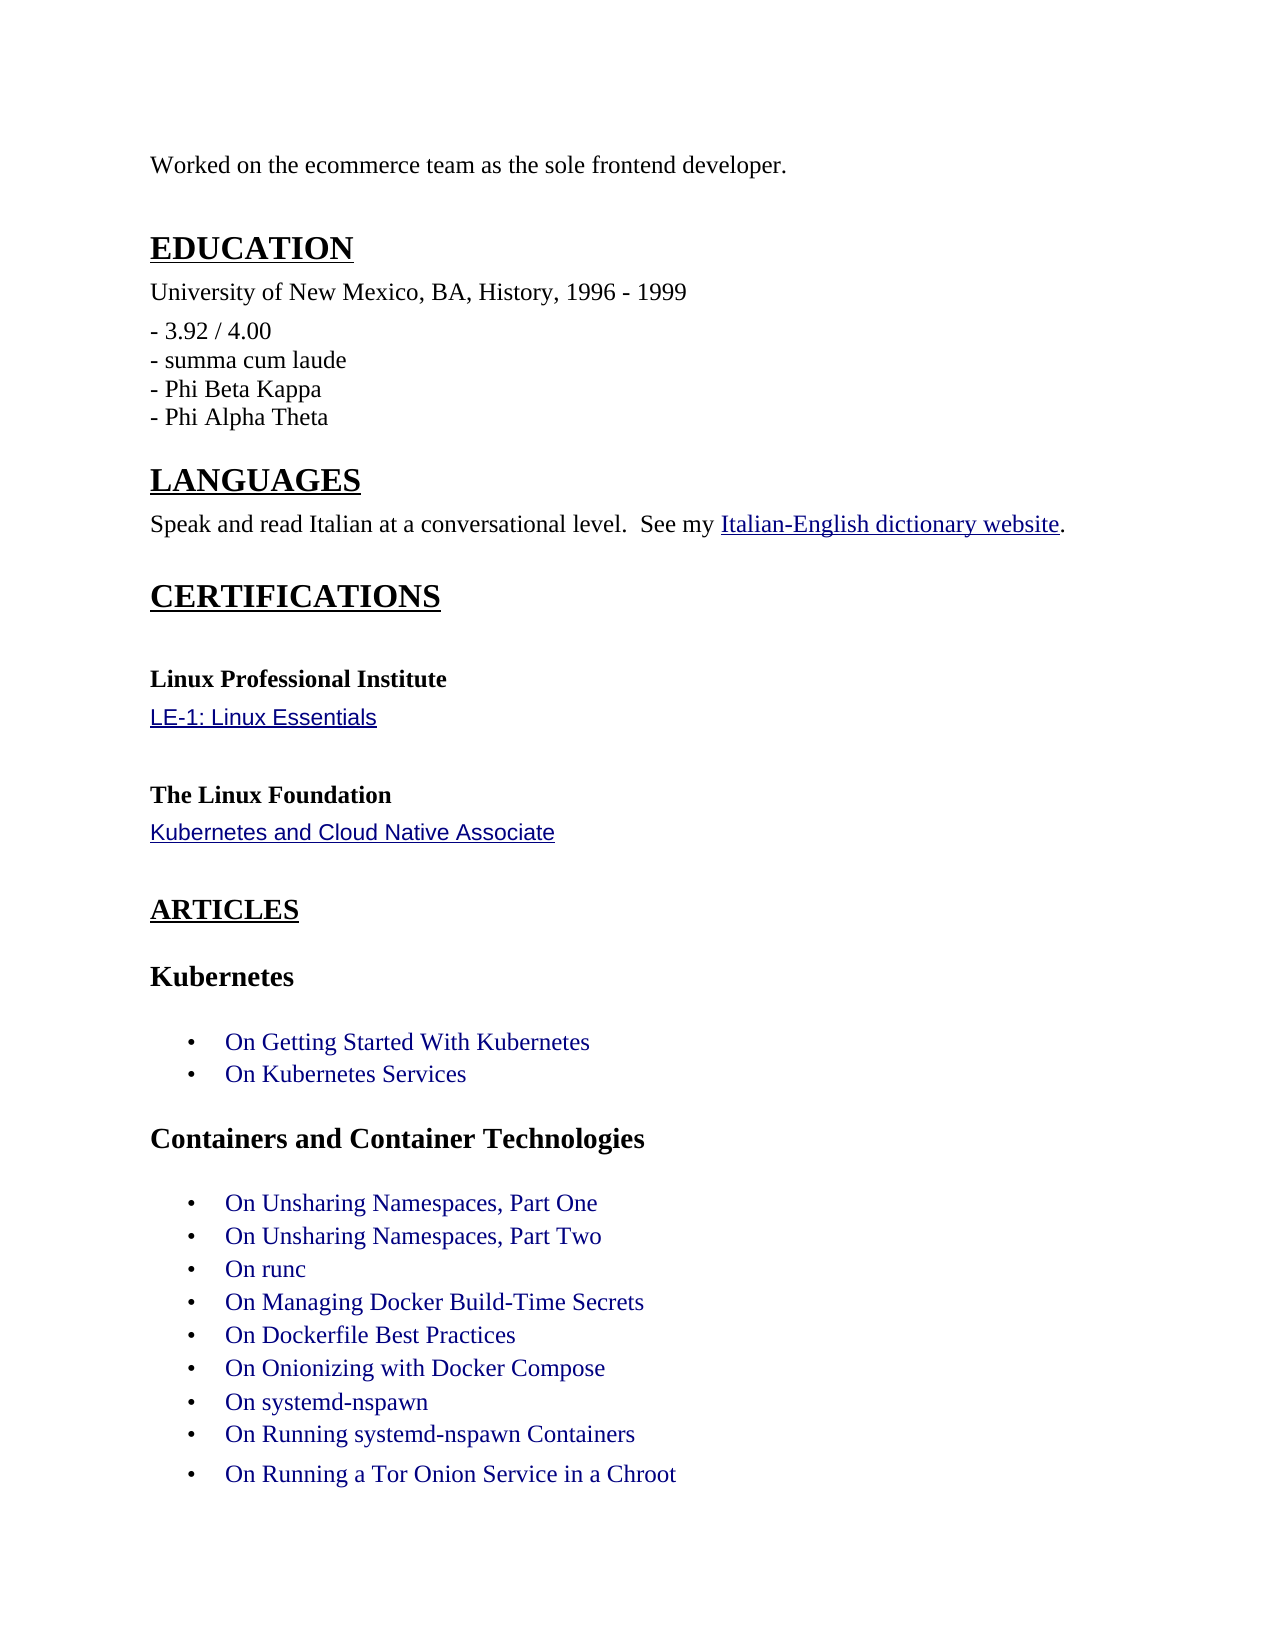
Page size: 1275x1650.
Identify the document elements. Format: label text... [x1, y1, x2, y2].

text Speak and read Italian at a conversational level. See my Italian-English dictionary website. [150, 509, 1125, 537]
list On runc [187, 1254, 1125, 1283]
text EDUCATION [150, 228, 1125, 267]
text LE-1: Linux Essentials [150, 704, 1125, 730]
text CERTIFICATIONS [150, 577, 1125, 615]
list - Phi Beta Kappa [150, 374, 1125, 402]
list On Onionizing with Docker Compose [187, 1353, 1125, 1382]
list On Running a Tor Onion Service in a Chroot [187, 1459, 1125, 1487]
list On systemd-nspawn [187, 1387, 1125, 1415]
text Worked on the ecommerce team as the sole frontend developer. [150, 150, 1125, 179]
list - Phi Alpha Theta [150, 402, 1125, 431]
text Kubernetes and Cloud Native Associate [150, 819, 1125, 845]
text Linux Professional Institute [150, 664, 1125, 693]
list On Kubernetes Services [187, 1059, 1125, 1088]
text LANGUAGES [150, 460, 1125, 498]
text University of New Mexico, BA, History, 1996 - 1999 [150, 277, 1125, 306]
list On Unsharing Namespaces, Part One [187, 1188, 1125, 1217]
text Containers and Container Technologies [150, 1121, 1125, 1155]
list - 3.92 / 4.00 [150, 316, 1125, 345]
list On Getting Started With Kubernetes [187, 1027, 1125, 1055]
list On Running systemd-nspawn Containers [187, 1419, 1125, 1448]
list On Managing Docker Build-Time Secrets [187, 1287, 1125, 1316]
text ARTICLES [150, 892, 1125, 926]
list On Dockerfile Best Practices [187, 1321, 1125, 1349]
text The Linux Foundation [150, 780, 1125, 808]
list On Unsharing Namespaces, Part Two [187, 1221, 1125, 1250]
text Kubernetes [150, 959, 1125, 993]
list - summa cum laude [150, 345, 1125, 374]
